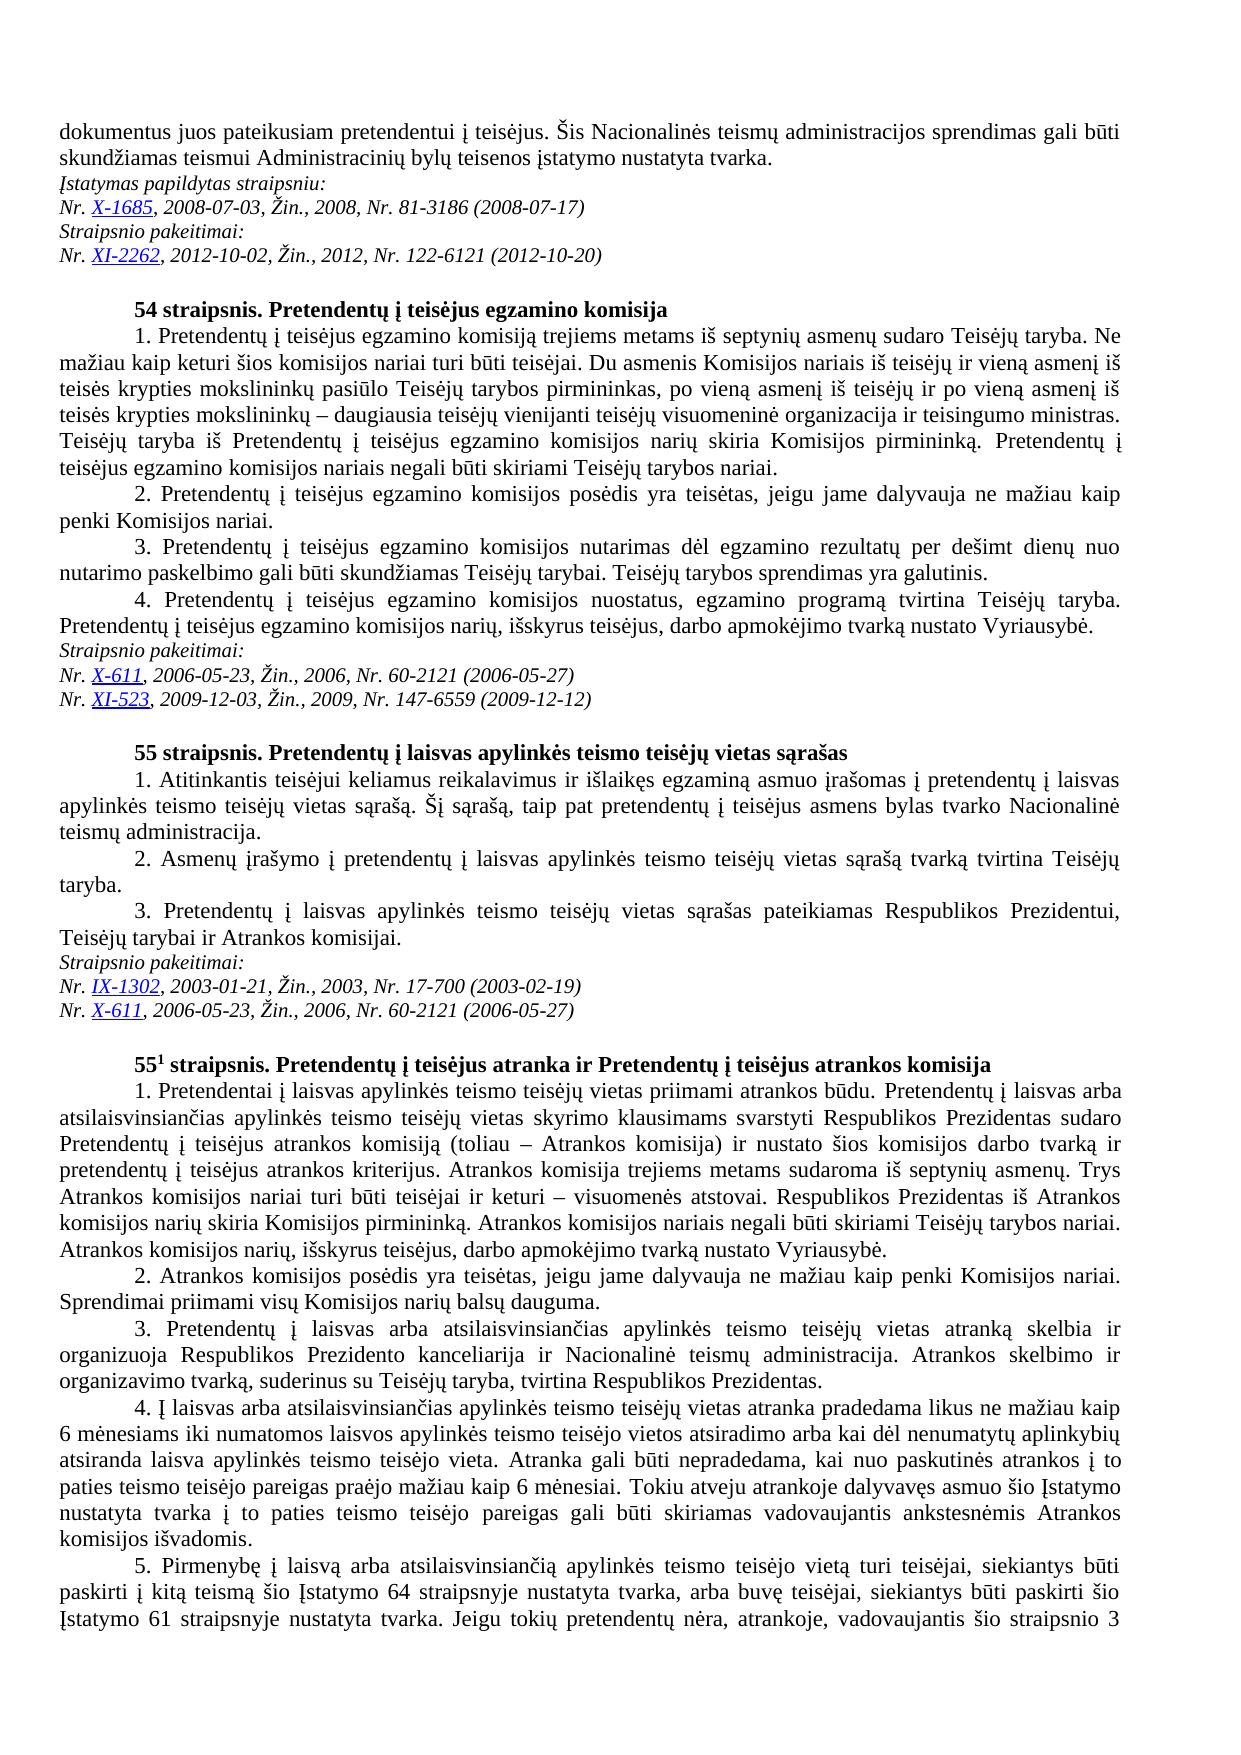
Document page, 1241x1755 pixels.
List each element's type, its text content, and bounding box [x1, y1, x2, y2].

text Įstatymas papildytas straipsniu: [59, 171, 1122, 195]
text 55 straipsnis. Pretendentų į laisvas apylinkės teismo teisėjų vietas sąrašas [59, 739, 1122, 766]
text Nr. X-611, 2006-05-23, Žin., 2006, Nr. 60-2121 (2006-05-27) [59, 998, 1122, 1022]
text Nr. XI-523, 2009-12-03, Žin., 2009, Nr. 147-6559 (2009-12-12) [59, 687, 1122, 711]
text Nr. X-611, 2006-05-23, Žin., 2006, Nr. 60-2121 (2006-05-27) [59, 662, 1122, 687]
text Nr. X-1685, 2008-07-03, Žin., 2008, Nr. 81-3186 (2008-07-17) [59, 195, 1122, 219]
text Nr. XI-2262, 2012-10-02, Žin., 2012, Nr. 122-6121 (2012-10-20) [59, 243, 1122, 267]
text 1. Atitinkantis teisėjui keliamus reikalavimus ir išlaikęs egzaminą asmuo įrašomas į pretendentų į laisvas apylinkės teismo teisėjų vietas sąrašą. Šį sąrašą, taip pat pretendentų į teisėjus asmens bylas tvarko Nacionalinė teismų administracija. [59, 766, 1122, 845]
text dokumentus juos pateikusiam pretendentui į teisėjus. Šis Nacionalinės teismų administracijos sprendimas gali būti skundžiamas teismui Administracinių bylų teisenos įstatymo nustatyta tvarka. [59, 118, 1122, 171]
text 551 straipsnis. Pretendentų į teisėjus atranka ir Pretendentų į teisėjus atrankos komisija [134, 1051, 1122, 1077]
text Nr. IX-1302, 2003-01-21, Žin., 2003, Nr. 17-700 (2003-02-19) [59, 974, 1122, 998]
text Straipsnio pakeitimai: [59, 219, 1122, 243]
text 2. Asmenų įrašymo į pretendentų į laisvas apylinkės teismo teisėjų vietas sąrašą tvarką tvirtina Teisėjų taryba. [59, 845, 1122, 897]
text 2. Pretendentų į teisėjus egzamino komisijos posėdis yra teisėtas, jeigu jame dalyvauja ne mažiau kaip penki Komisijos nariai. [59, 480, 1122, 533]
text 3. Pretendentų į laisvas apylinkės teismo teisėjų vietas sąrašas pateikiamas Respublikos Prezidentui, Teisėjų tarybai ir Atrankos komisijai. [59, 897, 1122, 950]
text 3. Pretendentų į teisėjus egzamino komisijos nutarimas dėl egzamino rezultatų per dešimt dienų nuo nutarimo paskelbimo gali būti skundžiamas Teisėjų tarybai. Teisėjų tarybos sprendimas yra galutinis. [59, 533, 1122, 586]
text 1. Pretendentai į laisvas apylinkės teismo teisėjų vietas priimami atrankos būdu. Pretendentų į laisvas arba atsilaisvinsiančias apylinkės teismo teisėjų vietas skyrimo klausimams svarstyti Respublikos Prezidentas sudaro Pretendentų į teisėjus atrankos komisiją (toliau – Atrankos komisija) ir nustato šios komisijos darbo tvarką ir pretendentų į teisėjus atrankos kriterijus. Atrankos komisija trejiems metams sudaroma iš septynių asmenų. Trys Atrankos komisijos nariai turi būti teisėjai ir keturi – visuomenės atstovai. Respublikos Prezidentas iš Atrankos komisijos narių skiria Komisijos pirmininką. Atrankos komisijos nariais negali būti skiriami Teisėjų tarybos nariai. Atrankos komisijos narių, išskyrus teisėjus, darbo apmokėjimo tvarką nustato Vyriausybė. [59, 1077, 1122, 1262]
text 2. Atrankos komisijos posėdis yra teisėtas, jeigu jame dalyvauja ne mažiau kaip penki Komisijos nariai. Sprendimai priimami visų Komisijos narių balsų dauguma. [59, 1262, 1122, 1315]
text Straipsnio pakeitimai: [59, 638, 1122, 662]
text Straipsnio pakeitimai: [59, 950, 1122, 974]
text 4. Į laisvas arba atsilaisvinsiančias apylinkės teismo teisėjų vietas atranka pradedama likus ne mažiau kaip 6 mėnesiams iki numatomos laisvos apylinkės teismo teisėjo vietos atsiradimo arba kai dėl nenumatytų aplinkybių atsiranda laisva apylinkės teismo teisėjo vieta. Atranka gali būti nepradedama, kai nuo paskutinės atrankos į to paties teismo teisėjo pareigas praėjo mažiau kaip 6 mėnesiai. Tokiu atveju atrankoje dalyvavęs asmuo šio Įstatymo nustatyta tvarka į to paties teismo teisėjo pareigas gali būti skiriamas vadovaujantis ankstesnėmis Atrankos komisijos išvadomis. [59, 1394, 1122, 1552]
text 3. Pretendentų į laisvas arba atsilaisvinsiančias apylinkės teismo teisėjų vietas atranką skelbia ir organizuoja Respublikos Prezidento kanceliarija ir Nacionalinė teismų administracija. Atrankos skelbimo ir organizavimo tvarką, suderinus su Teisėjų taryba, tvirtina Respublikos Prezidentas. [59, 1315, 1122, 1394]
text 4. Pretendentų į teisėjus egzamino komisijos nuostatus, egzamino programą tvirtina Teisėjų taryba. Pretendentų į teisėjus egzamino komisijos narių, išskyrus teisėjus, darbo apmokėjimo tvarką nustato Vyriausybė. [59, 586, 1122, 638]
text 54 straipsnis. Pretendentų į teisėjus egzamino komisija [59, 296, 1122, 322]
text 1. Pretendentų į teisėjus egzamino komisiją trejiems metams iš septynių asmenų sudaro Teisėjų taryba. Ne mažiau kaip keturi šios komisijos nariai turi būti teisėjai. Du asmenis Komisijos nariais iš teisėjų ir vieną asmenį iš teisės krypties mokslininkų pasiūlo Teisėjų tarybos pirmininkas, po vieną asmenį iš teisėjų ir po vieną asmenį iš teisės krypties mokslininkų – daugiausia teisėjų vienijanti teisėjų visuomeninė organizacija ir teisingumo ministras. Teisėjų taryba iš Pretendentų į teisėjus egzamino komisijos narių skiria Komisijos pirmininką. Pretendentų į teisėjus egzamino komisijos nariais negali būti skiriami Teisėjų tarybos nariai. [59, 322, 1122, 480]
text 5. Pirmenybę į laisvą arba atsilaisvinsiančią apylinkės teismo teisėjo vietą turi teisėjai, siekiantys būti paskirti į kitą teismą šio Įstatymo 64 straipsnyje nustatyta tvarka, arba buvę teisėjai, siekiantys būti paskirti šio Įstatymo 61 straipsnyje nustatyta tvarka. Jeigu tokių pretendentų nėra, atrankoje, vadovaujantis šio straipsnio 3 [59, 1552, 1122, 1631]
